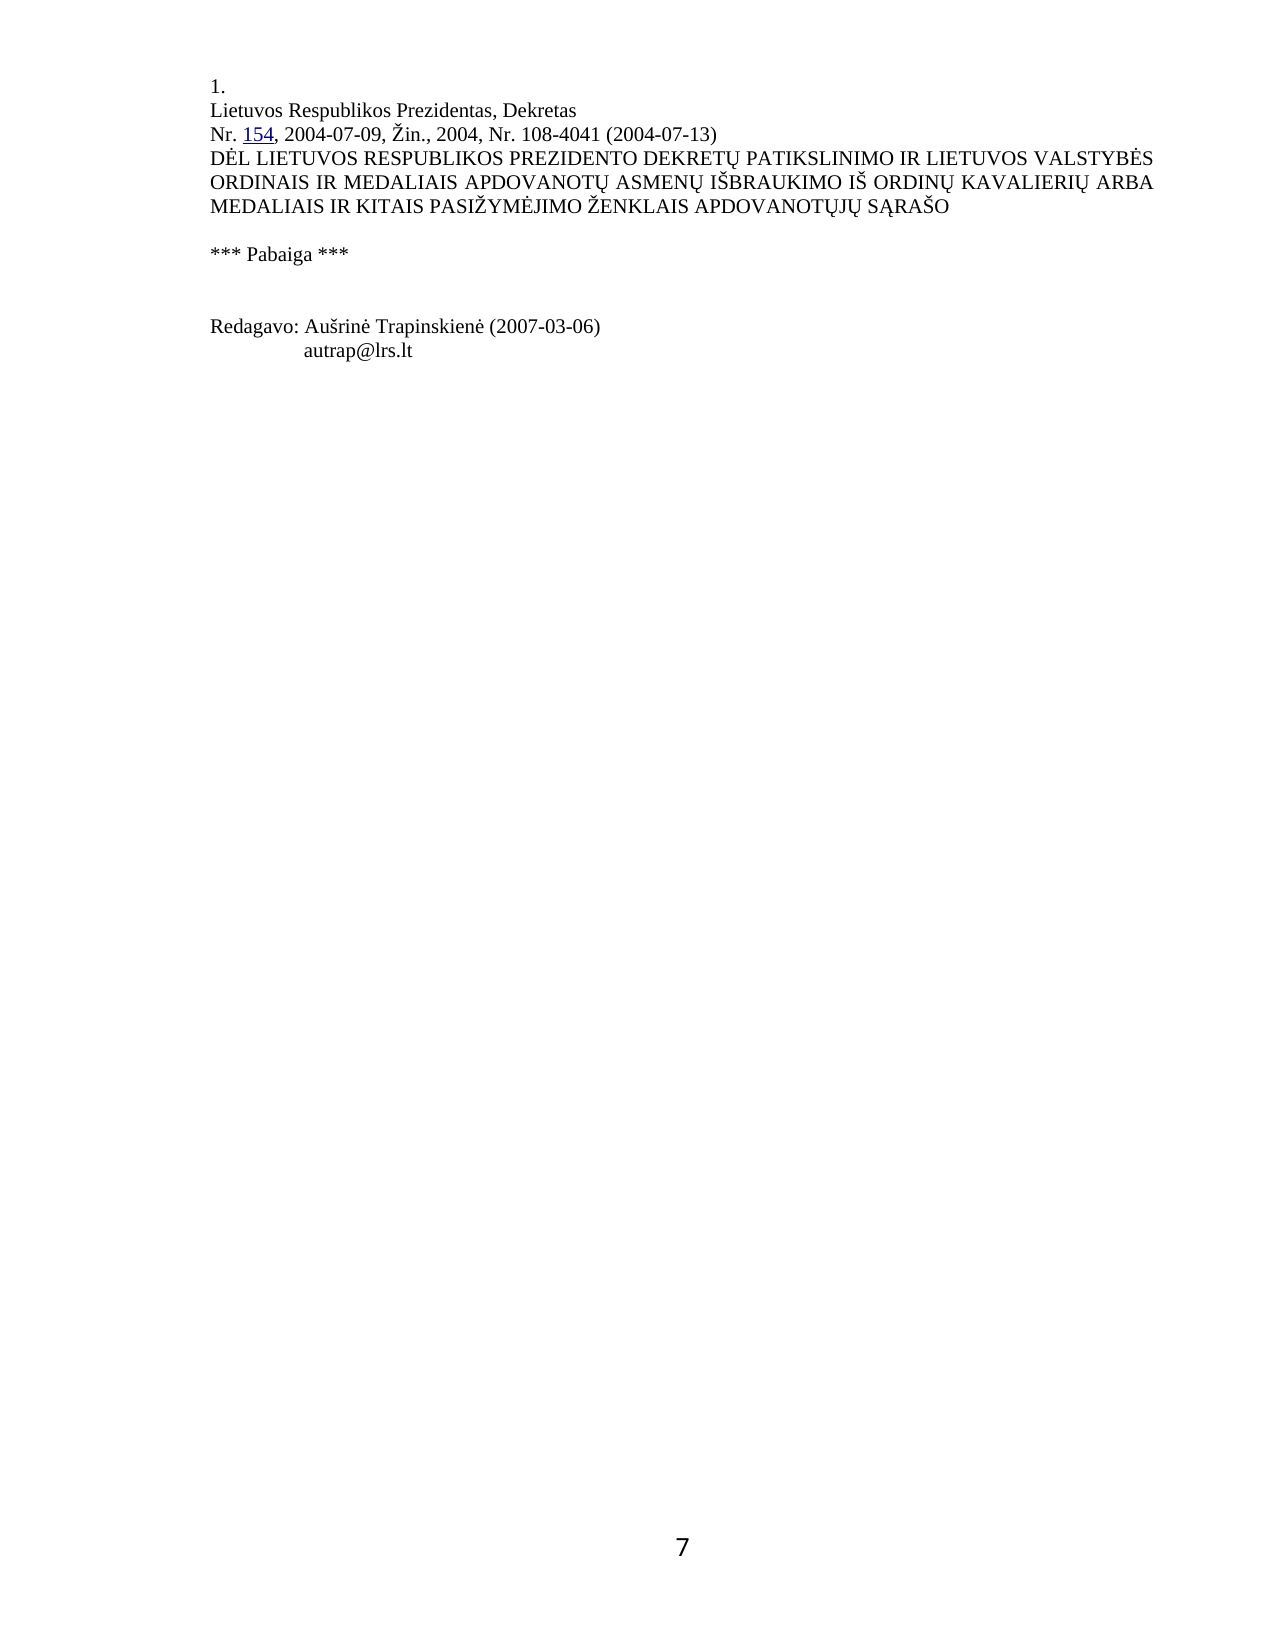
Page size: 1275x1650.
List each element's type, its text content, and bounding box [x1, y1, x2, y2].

text DĖL LIETUVOS RESPUBLIKOS PREZIDENTO DEKRETŲ PATIKSLINIMO IR LIETUVOS VALSTYBĖS ORDINAIS IR MEDALIAIS APDOVANOTŲ ASMENŲ IŠBRAUKIMO IŠ ORDINŲ KAVALIERIŲ ARBA MEDALIAIS IR KITAIS PASIŽYMĖJIMO ŽENKLAIS APDOVANOTŲJŲ SĄRAŠO [210, 146, 1155, 218]
text autrap@lrs.lt [210, 338, 1155, 362]
text Lietuvos Respublikos Prezidentas, Dekretas [210, 98, 1155, 122]
text *** Pabaiga *** [210, 242, 1155, 266]
text 1. [210, 73, 1155, 98]
text Nr. 154, 2004-07-09, Žin., 2004, Nr. 108-4041 (2004-07-13) [210, 122, 1155, 146]
text Redagavo: Aušrinė Trapinskienė (2007-03-06) [210, 314, 1155, 338]
